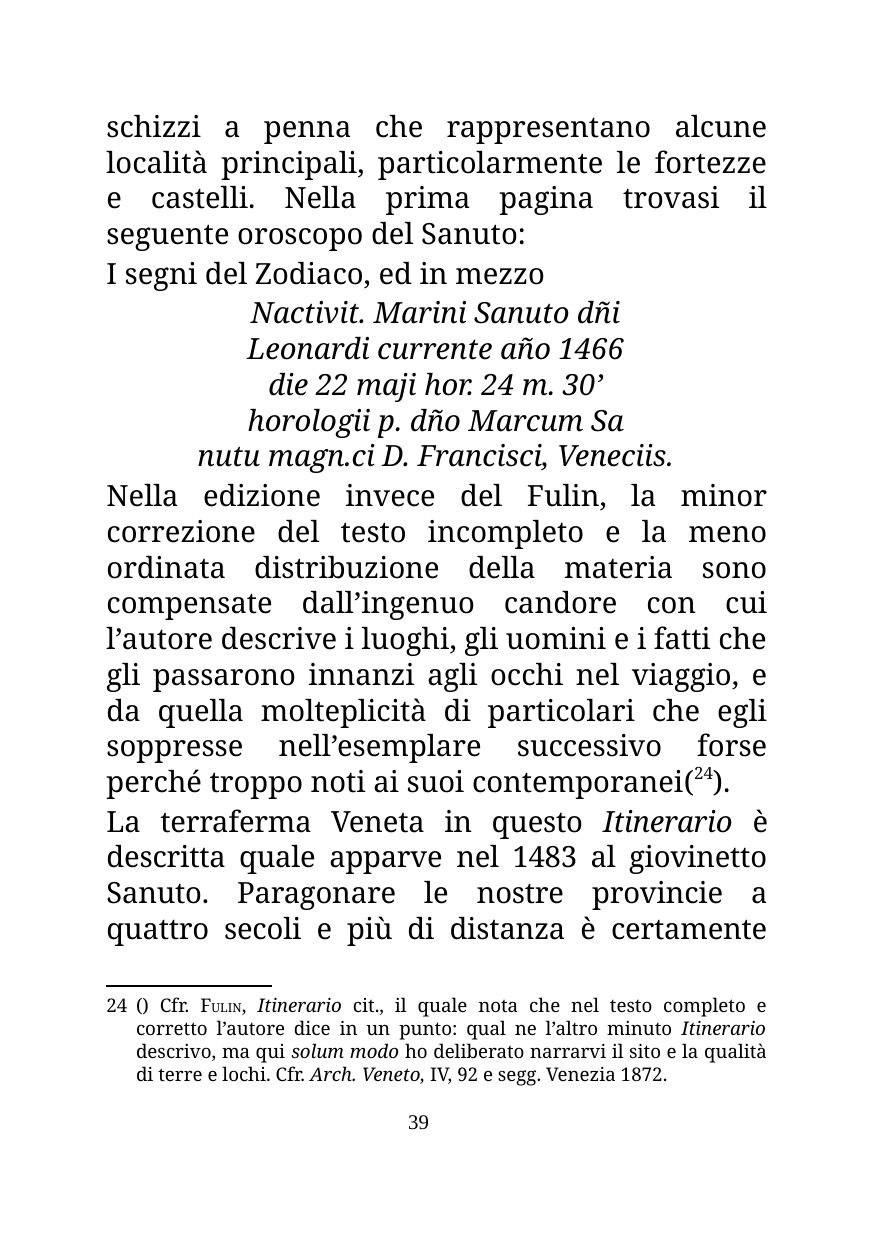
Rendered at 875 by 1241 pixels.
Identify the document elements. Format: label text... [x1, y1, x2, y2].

text Nactivit. Marini Sanuto dñi Leonardi currente año 1466 die 22 maji hor. 24 m. 30’ horologii p. dño Marcum Sa nutu magn.ci D. Francisci, Veneciis. [106, 293, 768, 475]
text Nella edizione invece del Fulin, la minor correzione del testo incompleto e la meno ordinata distribuzione della materia sono compensate dall’ingenuo candore con cui l’autore descrive i luoghi, gli uomini e i fatti che gli passarono innanzi agli occhi nel viaggio, e da quella molteplicità di particolari che egli soppresse nell’esemplare successivo forse perché troppo noti ai suoi contemporanei(). [106, 475, 768, 801]
text schizzi a penna che rappresentano alcune località principali, particolarmente le fortezze e castelli. Nella prima pagina trovasi il seguente oroscopo del Sanuto: [106, 106, 768, 253]
text () Cfr. Fulin, Itinerario cit., il quale nota che nel testo completo e corretto l’autore dice in un punto: qual ne l’altro minuto Itinerario descrivo, ma qui solum modo ho deliberato narrarvi il sito e la qualità di terre e lochi. Cfr. Arch. Veneto, IV, 92 e segg. Venezia 1872. [106, 992, 768, 1087]
text La terraferma Veneta in questo Itinerario è descritta quale apparve nel 1483 al giovinetto Sanuto. Paragonare le nostre provincie a quattro secoli e più di distanza è certamente [106, 801, 768, 948]
text I segni del Zodiaco, ed in mezzo [106, 253, 768, 293]
